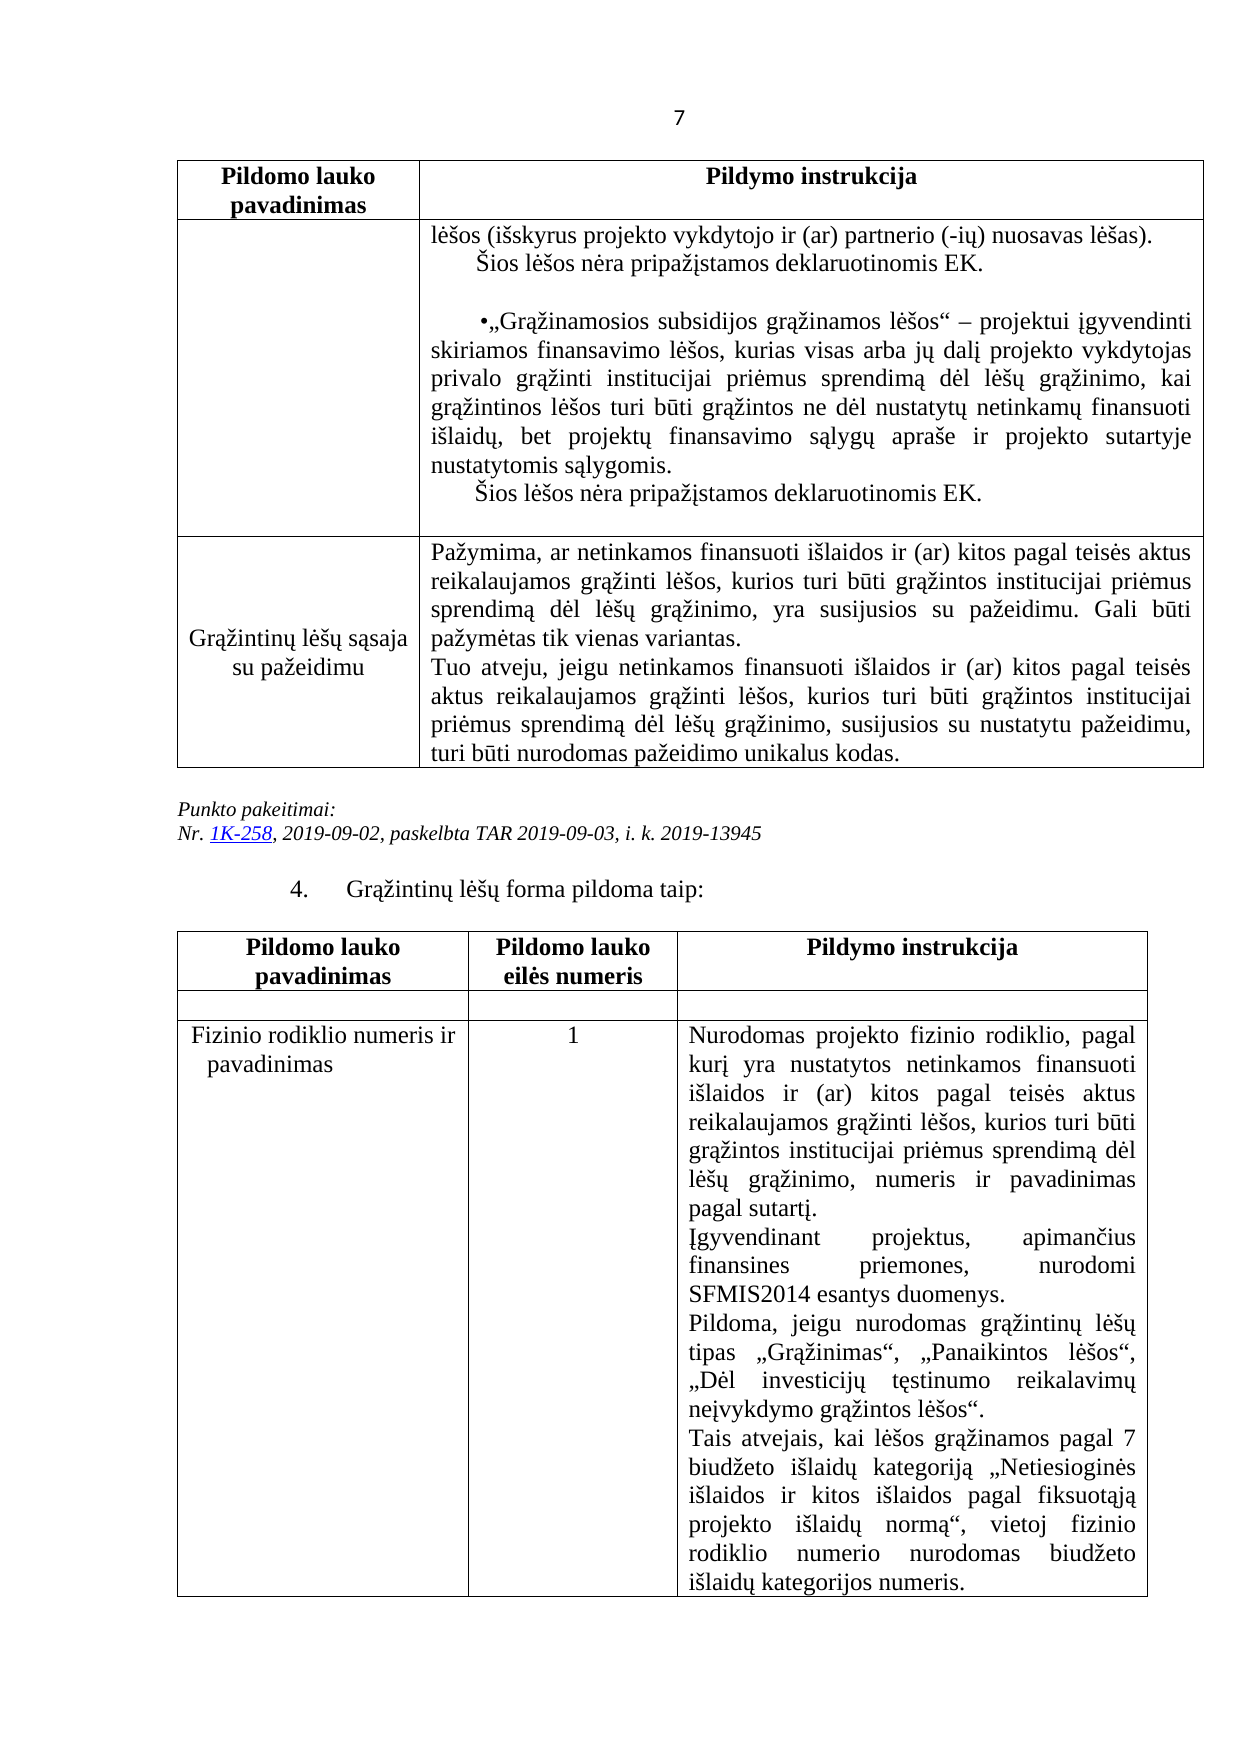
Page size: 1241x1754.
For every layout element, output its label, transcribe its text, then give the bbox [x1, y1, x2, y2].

table_header Pildomo lauko pavadinimas [178, 161, 419, 219]
table_cell [678, 991, 1147, 1019]
text 4. Grąžintinų lėšų forma pildoma taip: [290, 874, 1181, 902]
table_header Pildymo instrukcija [678, 932, 1147, 990]
table_cell Nurodomas projekto fizinio rodiklio, pagal kurį yra nustatytos netinkamos finansuoti išlaidos ir (ar) kitos pagal teisės aktus reikalaujamos grąžinti lėšos, kurios turi būti grąžintos institucijai priėmus sprendimą dėl lėšų grąžinimo, numeris ir pavadinimas pagal sutartį. Įgyvendinant projektus, apimančius finansines priemones, nurodomi SFMIS2014 esantys duomenys. Pildoma, jeigu nurodomas grąžintinų lėšų tipas „Grąžinimas“, „Panaikintos lėšos“, „Dėl investicijų tęstinumo reikalavimų neįvykdymo grąžintos lėšos“. Tais atvejais, kai lėšos grąžinamos pagal 7 biudžeto išlaidų kategoriją „Netiesioginės išlaidos ir kitos išlaidos pagal fiksuotąją projekto išlaidų normą“, vietoj fizinio rodiklio numerio nurodomas biudžeto išlaidų kategorijos numeris. [678, 1021, 1147, 1596]
table_cell Pažymima, ar netinkamos finansuoti išlaidos ir (ar) kitos pagal teisės aktus reikalaujamos grąžinti lėšos, kurios turi būti grąžintos institucijai priėmus sprendimą dėl lėšų grąžinimo, yra susijusios su pažeidimu. Gali būti pažymėtas tik vienas variantas. Tuo atveju, jeigu netinkamos finansuoti išlaidos ir (ar) kitos pagal teisės aktus reikalaujamos grąžinti lėšos, kurios turi būti grąžintos institucijai priėmus sprendimą dėl lėšų grąžinimo, susijusios su nustatytu pažeidimu, turi būti nurodomas pažeidimo unikalus kodas. [420, 537, 1203, 767]
text Punkto pakeitimai: [177, 797, 1181, 821]
table_header Pildymo instrukcija [420, 161, 1203, 219]
table_cell [178, 991, 468, 1019]
table_header Pildomo lauko eilės numeris [469, 932, 677, 990]
table_cell Grąžintinų lėšų sąsaja su pažeidimu [178, 537, 419, 767]
text Nr. 1K-258, 2019-09-02, paskelbta TAR 2019-09-03, i. k. 2019-13945 [177, 821, 1181, 845]
table_cell [178, 220, 419, 536]
table_header Pildomo lauko pavadinimas [178, 932, 468, 990]
table_cell 1 [469, 1021, 677, 1596]
table_cell lėšos (išskyrus projekto vykdytojo ir (ar) partnerio (-ių) nuosavas lėšas). Šios lėšos nėra pripažįstamos deklaruotinomis EK. •„Grąžinamosios subsidijos grąžinamos lėšos“ – projektui įgyvendinti skiriamos finansavimo lėšos, kurias visas arba jų dalį projekto vykdytojas privalo grąžinti institucijai priėmus sprendimą dėl lėšų grąžinimo, kai grąžintinos lėšos turi būti grąžintos ne dėl nustatytų netinkamų finansuoti išlaidų, bet projektų finansavimo sąlygų apraše ir projekto sutartyje nustatytomis sąlygomis. Šios lėšos nėra pripažįstamos deklaruotinomis EK. [420, 220, 1203, 536]
table_cell Fizinio rodiklio numeris ir pavadinimas [178, 1021, 468, 1596]
table_cell [469, 991, 677, 1019]
